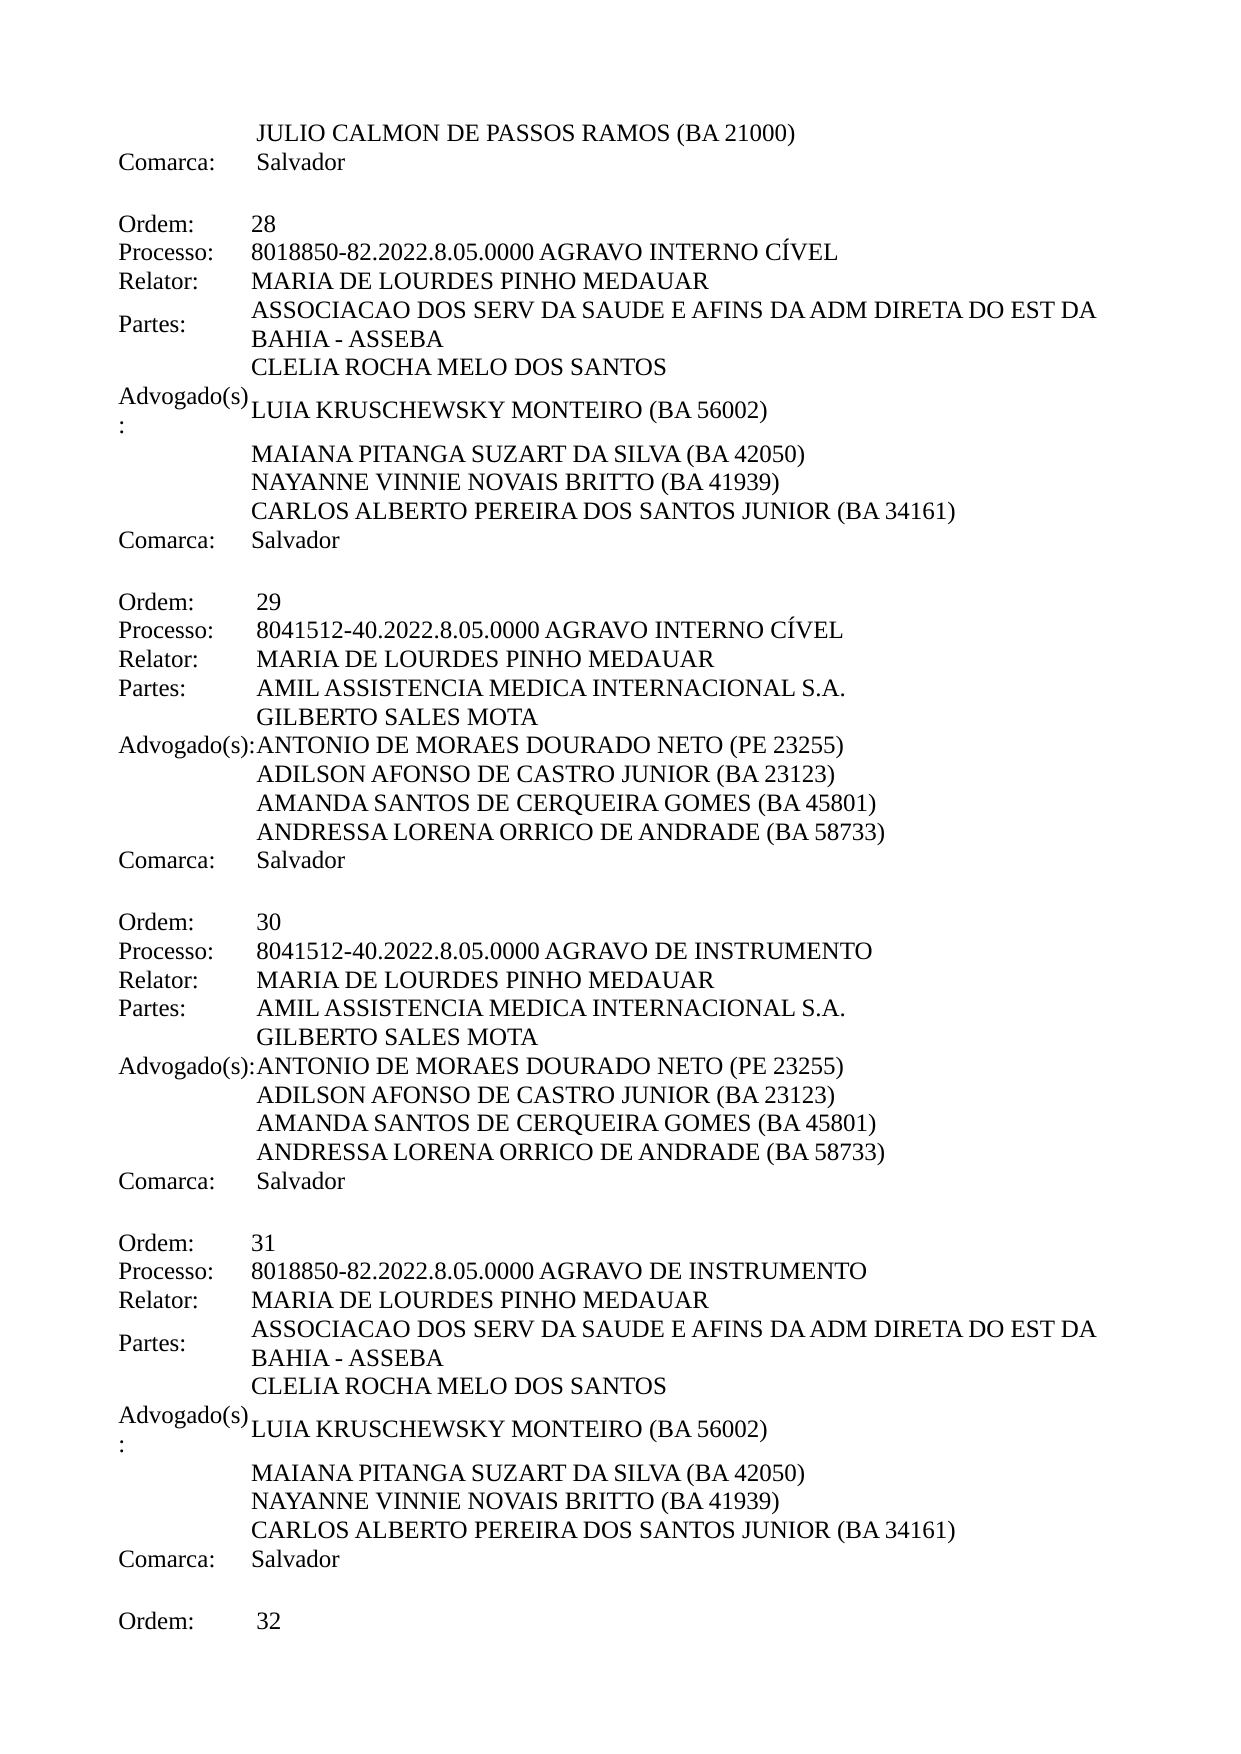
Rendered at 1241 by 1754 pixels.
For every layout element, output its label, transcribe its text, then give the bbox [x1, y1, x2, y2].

table_cell NAYANNE VINNIE NOVAIS BRITTO (BA 41939) [251, 1486, 1122, 1515]
table_cell CLELIA ROCHA MELO DOS SANTOS [251, 1371, 1122, 1400]
table_header Ordem: [118, 587, 256, 615]
table_cell [118, 1486, 251, 1515]
table_header 31 [251, 1228, 1122, 1256]
table_cell MARIA DE LOURDES PINHO MEDAUAR [256, 965, 895, 993]
table_cell Partes: [118, 673, 256, 702]
table_cell Partes: [118, 994, 256, 1022]
table_cell Processo: [118, 936, 256, 965]
table_cell CARLOS ALBERTO PEREIRA DOS SANTOS JUNIOR (BA 34161) [251, 1515, 1122, 1544]
table_cell MARIA DE LOURDES PINHO MEDAUAR [256, 644, 895, 673]
table_cell Comarca: [118, 845, 256, 874]
table_cell 8041512-40.2022.8.05.0000 AGRAVO INTERNO CÍVEL [256, 615, 895, 644]
table_cell Salvador [256, 147, 984, 176]
table_cell ASSOCIACAO DOS SERV DA SAUDE E AFINS DA ADM DIRETA DO EST DA BAHIA - ASSEBA [251, 295, 1122, 352]
table_cell 8018850-82.2022.8.05.0000 AGRAVO INTERNO CÍVEL [251, 238, 1122, 266]
table_cell AMANDA SANTOS DE CERQUEIRA GOMES (BA 45801) [256, 788, 895, 817]
table_cell [118, 496, 251, 525]
table_cell MARIA DE LOURDES PINHO MEDAUAR [251, 1285, 1122, 1314]
table_cell Comarca: [118, 1544, 251, 1573]
table_cell [118, 1080, 256, 1108]
table_cell MARIA DE LOURDES PINHO MEDAUAR [251, 266, 1122, 295]
table_cell Advogado(s): [118, 381, 251, 439]
table_cell Salvador [256, 1166, 895, 1195]
table_cell [118, 1109, 256, 1137]
table_cell 8018850-82.2022.8.05.0000 AGRAVO DE INSTRUMENTO [251, 1256, 1122, 1285]
table_cell [118, 118, 256, 147]
table_cell [118, 468, 251, 496]
table_cell Advogado(s): [118, 1051, 256, 1080]
table_cell Salvador [256, 845, 895, 874]
table_cell [118, 1515, 251, 1544]
table_cell Relator: [118, 266, 251, 295]
table_cell [118, 702, 256, 730]
table_cell Advogado(s): [118, 1400, 251, 1458]
table_header Ordem: [118, 1228, 251, 1256]
table_cell ADILSON AFONSO DE CASTRO JUNIOR (BA 23123) [256, 759, 895, 788]
table_header 30 [256, 907, 895, 936]
table_cell Comarca: [118, 147, 256, 176]
table_cell ANDRESSA LORENA ORRICO DE ANDRADE (BA 58733) [256, 817, 895, 845]
table_cell Processo: [118, 615, 256, 644]
table_cell [118, 817, 256, 845]
table_cell LUIA KRUSCHEWSKY MONTEIRO (BA 56002) [251, 381, 1122, 439]
table_cell GILBERTO SALES MOTA [256, 702, 895, 730]
table_cell [118, 439, 251, 467]
table_cell Salvador [251, 525, 1122, 554]
table_cell [118, 788, 256, 817]
table_cell [118, 1458, 251, 1486]
table_cell AMANDA SANTOS DE CERQUEIRA GOMES (BA 45801) [256, 1109, 895, 1137]
table_header Ordem: [118, 1606, 256, 1634]
table_cell Comarca: [118, 525, 251, 554]
table_cell ADILSON AFONSO DE CASTRO JUNIOR (BA 23123) [256, 1080, 895, 1108]
table_cell [118, 759, 256, 788]
table_cell NAYANNE VINNIE NOVAIS BRITTO (BA 41939) [251, 468, 1122, 496]
table_cell LUIA KRUSCHEWSKY MONTEIRO (BA 56002) [251, 1400, 1122, 1458]
table_cell Processo: [118, 1256, 251, 1285]
table_cell Comarca: [118, 1166, 256, 1195]
table_cell [118, 1371, 251, 1400]
table_cell ASSOCIACAO DOS SERV DA SAUDE E AFINS DA ADM DIRETA DO EST DA BAHIA - ASSEBA [251, 1314, 1122, 1371]
table_header 29 [256, 587, 895, 615]
table_cell AMIL ASSISTENCIA MEDICA INTERNACIONAL S.A. [256, 673, 895, 702]
table_cell ANTONIO DE MORAES DOURADO NETO (PE 23255) [256, 730, 895, 759]
table_cell GILBERTO SALES MOTA [256, 1022, 895, 1051]
table_cell AMIL ASSISTENCIA MEDICA INTERNACIONAL S.A. [256, 994, 895, 1022]
table_cell CLELIA ROCHA MELO DOS SANTOS [251, 353, 1122, 381]
table_cell Partes: [118, 295, 251, 352]
table_cell CARLOS ALBERTO PEREIRA DOS SANTOS JUNIOR (BA 34161) [251, 496, 1122, 525]
table_cell Processo: [118, 238, 251, 266]
table_header 32 [256, 1606, 877, 1634]
table_cell MAIANA PITANGA SUZART DA SILVA (BA 42050) [251, 1458, 1122, 1486]
table_cell Relator: [118, 965, 256, 993]
table_header Ordem: [118, 907, 256, 936]
table_cell Relator: [118, 644, 256, 673]
table_cell JULIO CALMON DE PASSOS RAMOS (BA 21000) [256, 118, 984, 147]
table_cell [118, 353, 251, 381]
table_header 28 [251, 209, 1122, 237]
table_cell Relator: [118, 1285, 251, 1314]
table_cell MAIANA PITANGA SUZART DA SILVA (BA 42050) [251, 439, 1122, 467]
table_cell Salvador [251, 1544, 1122, 1573]
table_cell Partes: [118, 1314, 251, 1371]
table_cell [118, 1137, 256, 1166]
table_cell [118, 1022, 256, 1051]
table_cell 8041512-40.2022.8.05.0000 AGRAVO DE INSTRUMENTO [256, 936, 895, 965]
table_header Ordem: [118, 209, 251, 237]
table_cell Advogado(s): [118, 730, 256, 759]
table_cell ANDRESSA LORENA ORRICO DE ANDRADE (BA 58733) [256, 1137, 895, 1166]
table_cell ANTONIO DE MORAES DOURADO NETO (PE 23255) [256, 1051, 895, 1080]
